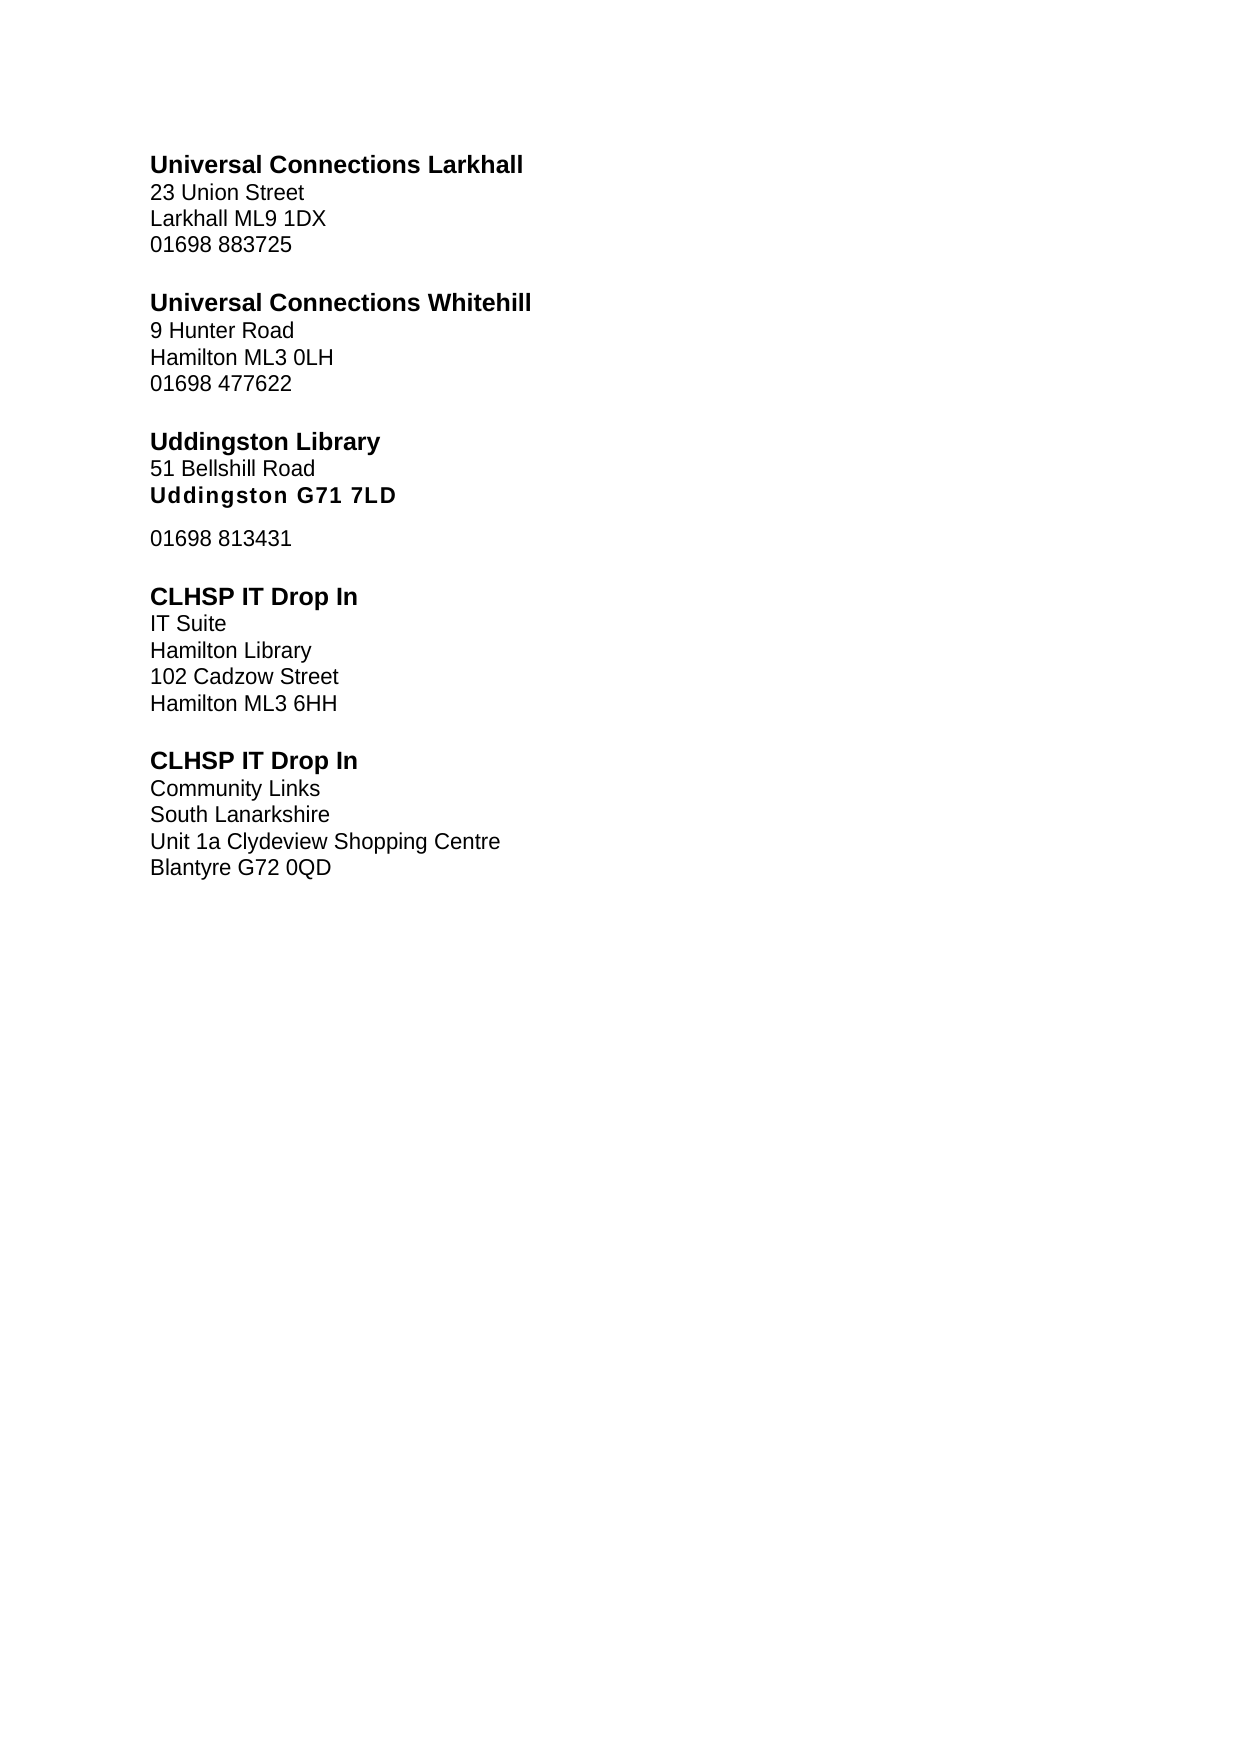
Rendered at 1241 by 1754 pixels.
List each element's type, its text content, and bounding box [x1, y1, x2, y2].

text Hamilton ML3 6HH [150, 689, 1090, 716]
text Community Links South Lanarkshire Unit 1a Clydeview Shopping Centre [150, 775, 1090, 854]
text 01698 883725 [150, 231, 1090, 258]
text IT Suite [150, 610, 1090, 637]
subtitle CLHSP IT Drop In [150, 582, 1090, 610]
text 9 Hunter Road [150, 317, 1090, 343]
text Blantyre G72 0QD [150, 854, 1090, 881]
subtitle Uddingston G71 7LD [150, 482, 1090, 508]
text 102 Cadzow Street [150, 663, 1090, 689]
subtitle Universal Connections Whitehill [150, 288, 1090, 317]
subtitle Uddingston Library [150, 427, 1090, 455]
text 51 Bellshill Road [150, 455, 1090, 482]
text Hamilton ML3 0LH [150, 343, 1090, 370]
subtitle Universal Connections Larkhall [150, 150, 1090, 179]
text Larkhall ML9 1DX [150, 205, 1090, 231]
text Hamilton Library [150, 637, 1090, 663]
text 01698 477622 [150, 370, 1090, 396]
text 23 Union Street [150, 179, 1090, 205]
text 01698 813431 [150, 525, 1090, 551]
subtitle CLHSP IT Drop In [150, 746, 1090, 775]
